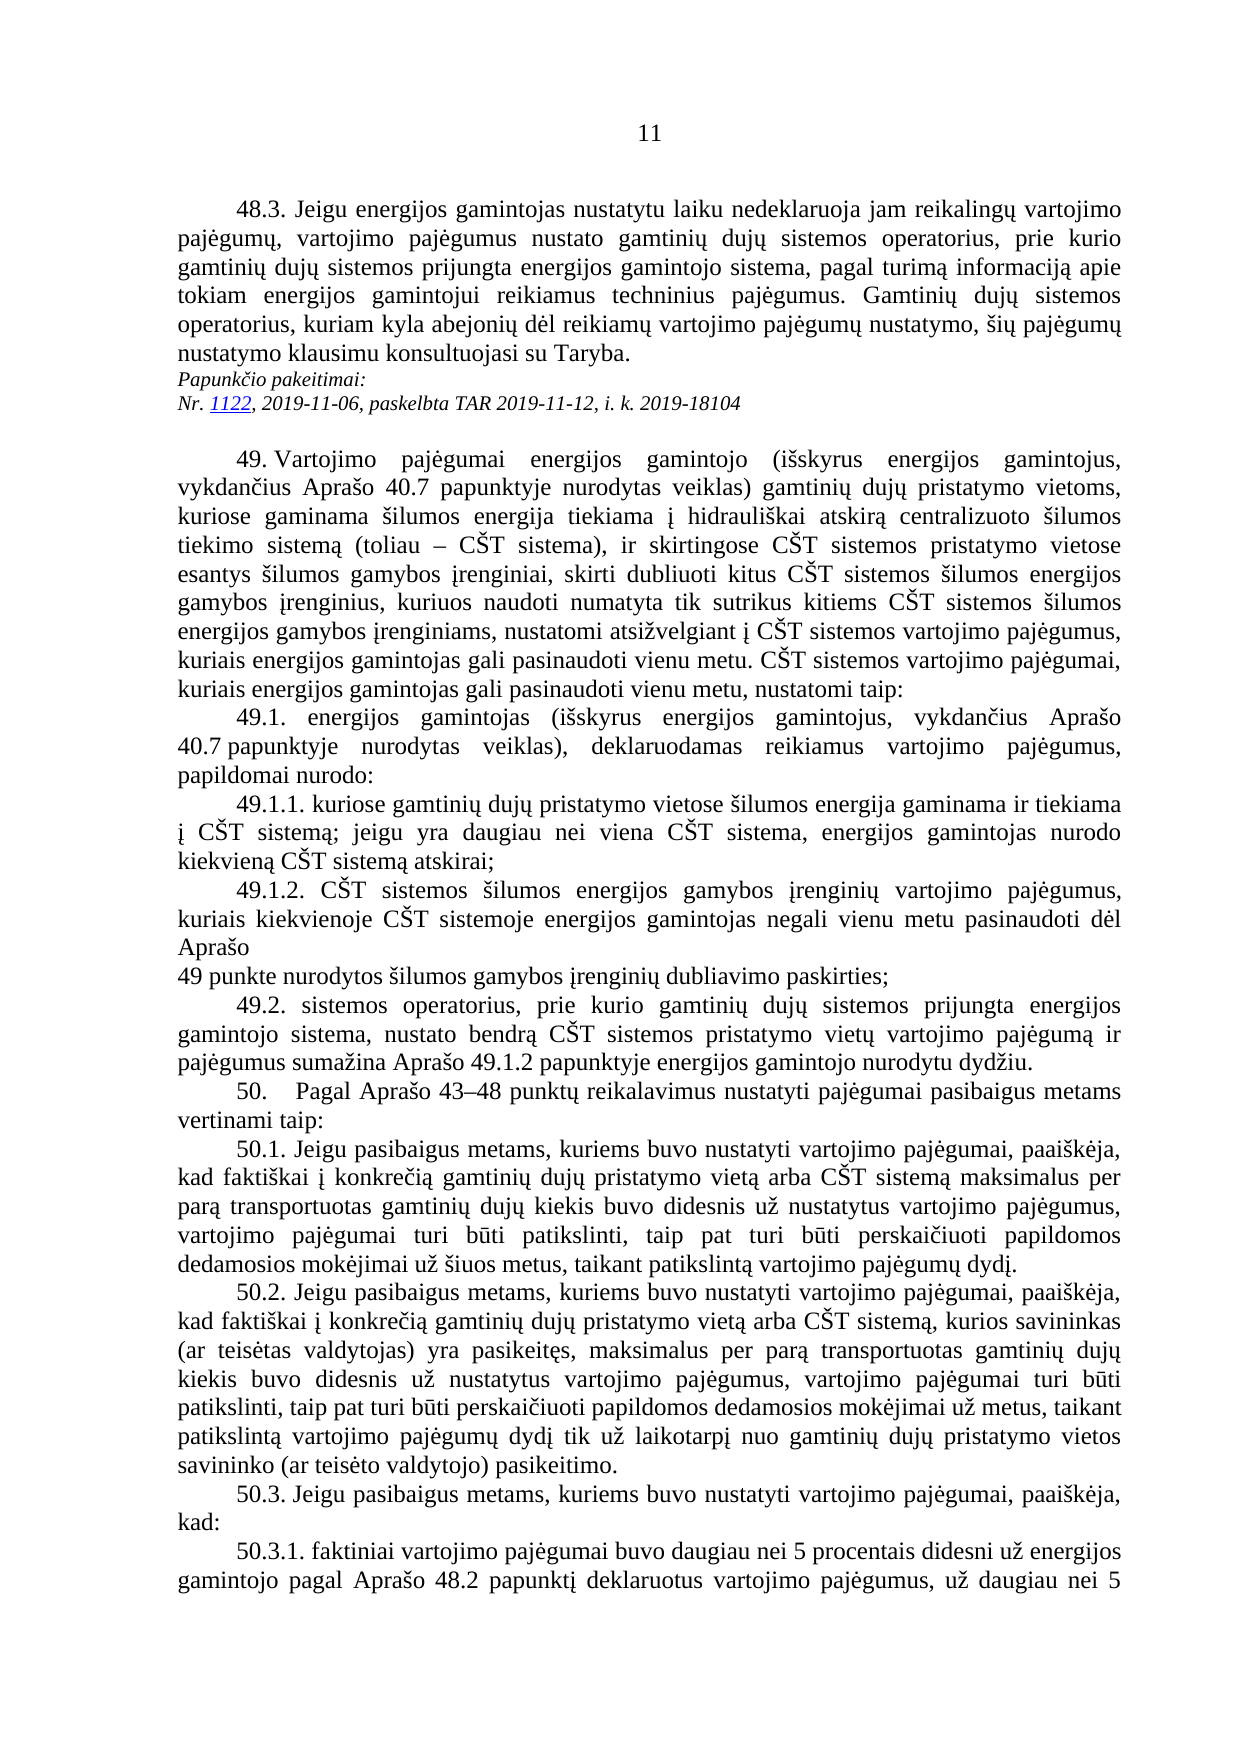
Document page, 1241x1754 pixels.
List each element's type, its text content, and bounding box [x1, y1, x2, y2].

text Nr. 1122, 2019-11-06, paskelbta TAR 2019-11-12, i. k. 2019-18104 [177, 391, 1122, 415]
text 49.2. sistemos operatorius, prie kurio gamtinių dujų sistemos prijungta energijos gamintojo sistema, nustato bendrą CŠT sistemos pristatymo vietų vartojimo pajėgumą ir pajėgumus sumažina Aprašo 49.1.2 papunktyje energijos gamintojo nurodytu dydžiu. [177, 990, 1122, 1076]
text 49.1. energijos gamintojas (išskyrus energijos gamintojus, vykdančius Aprašo 40.7 papunktyje nurodytas veiklas), deklaruodamas reikiamus vartojimo pajėgumus, papildomai nurodo: [177, 702, 1122, 789]
text 50.2. Jeigu pasibaigus metams, kuriems buvo nustatyti vartojimo pajėgumai, paaiškėja, kad faktiškai į konkrečią gamtinių dujų pristatymo vietą arba CŠT sistemą, kurios savininkas (ar teisėtas valdytojas) yra pasikeitęs, maksimalus per parą transportuotas gamtinių dujų kiekis buvo didesnis už nustatytus vartojimo pajėgumus, vartojimo pajėgumai turi būti patikslinti, taip pat turi būti perskaičiuoti papildomos dedamosios mokėjimai už metus, taikant patikslintą vartojimo pajėgumų dydį tik už laikotarpį nuo gamtinių dujų pristatymo vietos savininko (ar teisėto valdytojo) pasikeitimo. [177, 1277, 1122, 1479]
text 50. Pagal Aprašo 43–48 punktų reikalavimus nustatyti pajėgumai pasibaigus metams vertinami taip: [177, 1076, 1122, 1134]
text 49.1.2. CŠT sistemos šilumos energijos gamybos įrenginių vartojimo pajėgumus, kuriais kiekvienoje CŠT sistemoje energijos gamintojas negali vienu metu pasinaudoti dėl Aprašo 49 punkte nurodytos šilumos gamybos įrenginių dubliavimo paskirties; [177, 875, 1122, 990]
text 50.1. Jeigu pasibaigus metams, kuriems buvo nustatyti vartojimo pajėgumai, paaiškėja, kad faktiškai į konkrečią gamtinių dujų pristatymo vietą arba CŠT sistemą maksimalus per parą transportuotas gamtinių dujų kiekis buvo didesnis už nustatytus vartojimo pajėgumus, vartojimo pajėgumai turi būti patikslinti, taip pat turi būti perskaičiuoti papildomos dedamosios mokėjimai už šiuos metus, taikant patikslintą vartojimo pajėgumų dydį. [177, 1134, 1122, 1277]
text Papunkčio pakeitimai: [177, 367, 1122, 391]
text 50.3.1. faktiniai vartojimo pajėgumai buvo daugiau nei 5 procentais didesni už energijos gamintojo pagal Aprašo 48.2 papunktį deklaruotus vartojimo pajėgumus, už daugiau nei 5 [177, 1536, 1122, 1594]
text 49.1.1. kuriose gamtinių dujų pristatymo vietose šilumos energija gaminama ir tiekiama į CŠT sistemą; jeigu yra daugiau nei viena CŠT sistema, energijos gamintojas nurodo kiekvieną CŠT sistemą atskirai; [177, 789, 1122, 875]
text 48.3. Jeigu energijos gamintojas nustatytu laiku nedeklaruoja jam reikalingų vartojimo pajėgumų, vartojimo pajėgumus nustato gamtinių dujų sistemos operatorius, prie kurio gamtinių dujų sistemos prijungta energijos gamintojo sistema, pagal turimą informaciją apie tokiam energijos gamintojui reikiamus techninius pajėgumus. Gamtinių dujų sistemos operatorius, kuriam kyla abejonių dėl reikiamų vartojimo pajėgumų nustatymo, šių pajėgumų nustatymo klausimu konsultuojasi su Taryba. [177, 194, 1122, 367]
text 49. Vartojimo pajėgumai energijos gamintojo (išskyrus energijos gamintojus, vykdančius Aprašo 40.7 papunktyje nurodytas veiklas) gamtinių dujų pristatymo vietoms, kuriose gaminama šilumos energija tiekiama į hidrauliškai atskirą centralizuoto šilumos tiekimo sistemą (toliau – CŠT sistema), ir skirtingose CŠT sistemos pristatymo vietose esantys šilumos gamybos įrenginiai, skirti dubliuoti kitus CŠT sistemos šilumos energijos gamybos įrenginius, kuriuos naudoti numatyta tik sutrikus kitiems CŠT sistemos šilumos energijos gamybos įrenginiams, nustatomi atsižvelgiant į CŠT sistemos vartojimo pajėgumus, kuriais energijos gamintojas gali pasinaudoti vienu metu. CŠT sistemos vartojimo pajėgumai, kuriais energijos gamintojas gali pasinaudoti vienu metu, nustatomi taip: [177, 444, 1122, 702]
text 50.3. Jeigu pasibaigus metams, kuriems buvo nustatyti vartojimo pajėgumai, paaiškėja, kad: [177, 1479, 1122, 1536]
